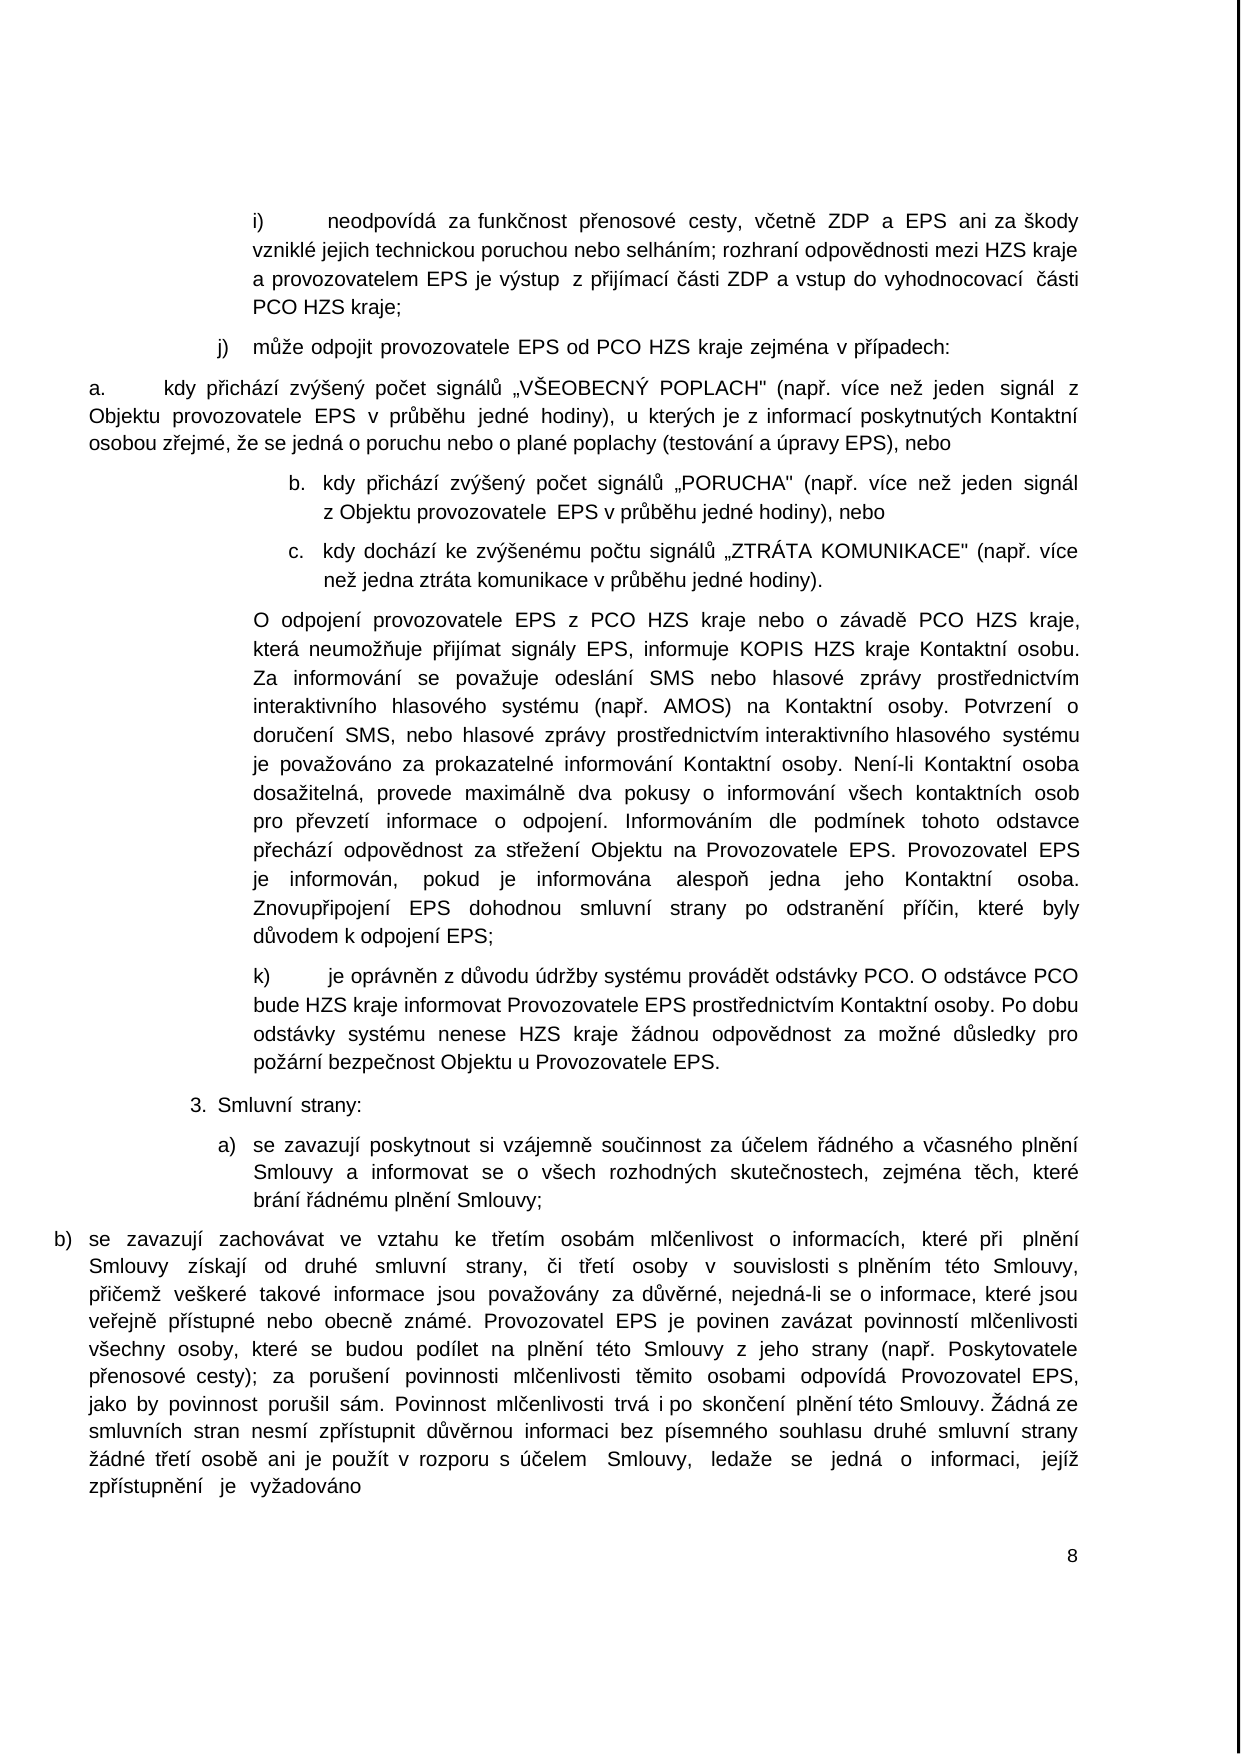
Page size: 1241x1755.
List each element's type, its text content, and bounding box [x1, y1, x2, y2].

list neodpovídá za funkčnost přenosové cesty, včetně ZDP a EPS ani za škody vzniklé jejich technickou poruchou nebo selháním; rozhraní odpovědnosti mezi HZS kraje a provozovatelem EPS je výstup z přijímací části ZDP a vstup do vyhodnocovací části PCO HZS kraje; [252, 209, 1079, 319]
list může odpojit provozovatele EPS od PCO HZS kraje zejména v případech: [217, 335, 1123, 359]
list se zavazují zachovávat ve vztahu ke třetím osobám mlčenlivost o informacích, které při plnění Smlouvy získají od druhé smluvní strany, či třetí osoby v souvislosti s plněním této Smlouvy, přičemž veškeré takové informace jsou považovány za důvěrné, nejedná-li se o informace, které jsou veřejně přístupné nebo obecně známé. Provozovatel EPS je povinen zavázat povinností mlčenlivosti všechny osoby, které se budou podílet na plnění této Smlouvy z jeho strany (např. Poskytovatele přenosové cesty); za porušení povinnosti mlčenlivosti těmito osobami odpovídá Provozovatel EPS, jako by povinnost porušil sám. Povinnost mlčenlivosti trvá i po skončení plnění této Smlouvy. Žádná ze smluvních stran nesmí zpřístupnit důvěrnou informaci bez písemného souhlasu druhé smluvní strany žádné třetí osobě ani je použít v rozporu s účelem Smlouvy, ledaže se jedná o informaci, jejíž zpřístupnění je vyžadováno [54, 1227, 1079, 1498]
list Smluvní strany: [190, 1092, 1123, 1116]
text O odpojení provozovatele EPS z PCO HZS kraje nebo o závadě PCO HZS kraje, která neumožňuje přijímat signály EPS, informuje KOPIS HZS kraje Kontaktní osobu. Za informování se považuje odeslání SMS nebo hlasové zprávy prostřednictvím interaktivního hlasového systému (např. AMOS) na Kontaktní osoby. Potvrzení o doručení SMS, nebo hlasové zprávy prostřednictvím interaktivního hlasového systému je považováno za prokazatelné informování Kontaktní osoby. Není-li Kontaktní osoba dosažitelná, provede maximálně dva pokusy o informování všech kontaktních osob pro převzetí informace o odpojení. Informováním dle podmínek tohoto odstavce přechází odpovědnost za střežení Objektu na Provozovatele EPS. Provozovatel EPS je informován, pokud je informována alespoň jedna jeho Kontaktní osoba. Znovupřipojení EPS dohodnou smluvní strany po odstranění příčin, které byly důvodem k odpojení EPS; [253, 608, 1080, 948]
list kdy přichází zvýšený počet signálů „PORUCHA" (např. více než jeden signál z Objektu provozovatele EPS v průběhu jedné hodiny), nebo [288, 471, 1078, 523]
list se zavazují poskytnout si vzájemně součinnost za účelem řádného a včasného plnění Smlouvy a informovat se o všech rozhodných skutečnostech, zejména těch, které brání řádnému plnění Smlouvy; [218, 1133, 1079, 1212]
list kdy dochází ke zvýšenému počtu signálů „ZTRÁTA KOMUNIKACE" (např. více než jedna ztráta komunikace v průběhu jedné hodiny). [288, 539, 1079, 592]
list kdy přichází zvýšený počet signálů „VŠEOBECNÝ POPLACH" (např. více než jeden signál z Objektu provozovatele EPS v průběhu jedné hodiny), u kterých je z informací poskytnutých Kontaktní osobou zřejmé, že se jedná o poruchu nebo o plané poplachy (testování a úpravy EPS), nebo [88, 376, 1079, 455]
list je oprávněn z důvodu údržby systému provádět odstávky PCO. O odstávce PCO bude HZS kraje informovat Provozovatele EPS prostřednictvím Kontaktní osoby. Po dobu odstávky systému nenese HZS kraje žádnou odpovědnost za možné důsledky pro požární bezpečnost Objektu u Provozovatele EPS. [253, 964, 1080, 1074]
